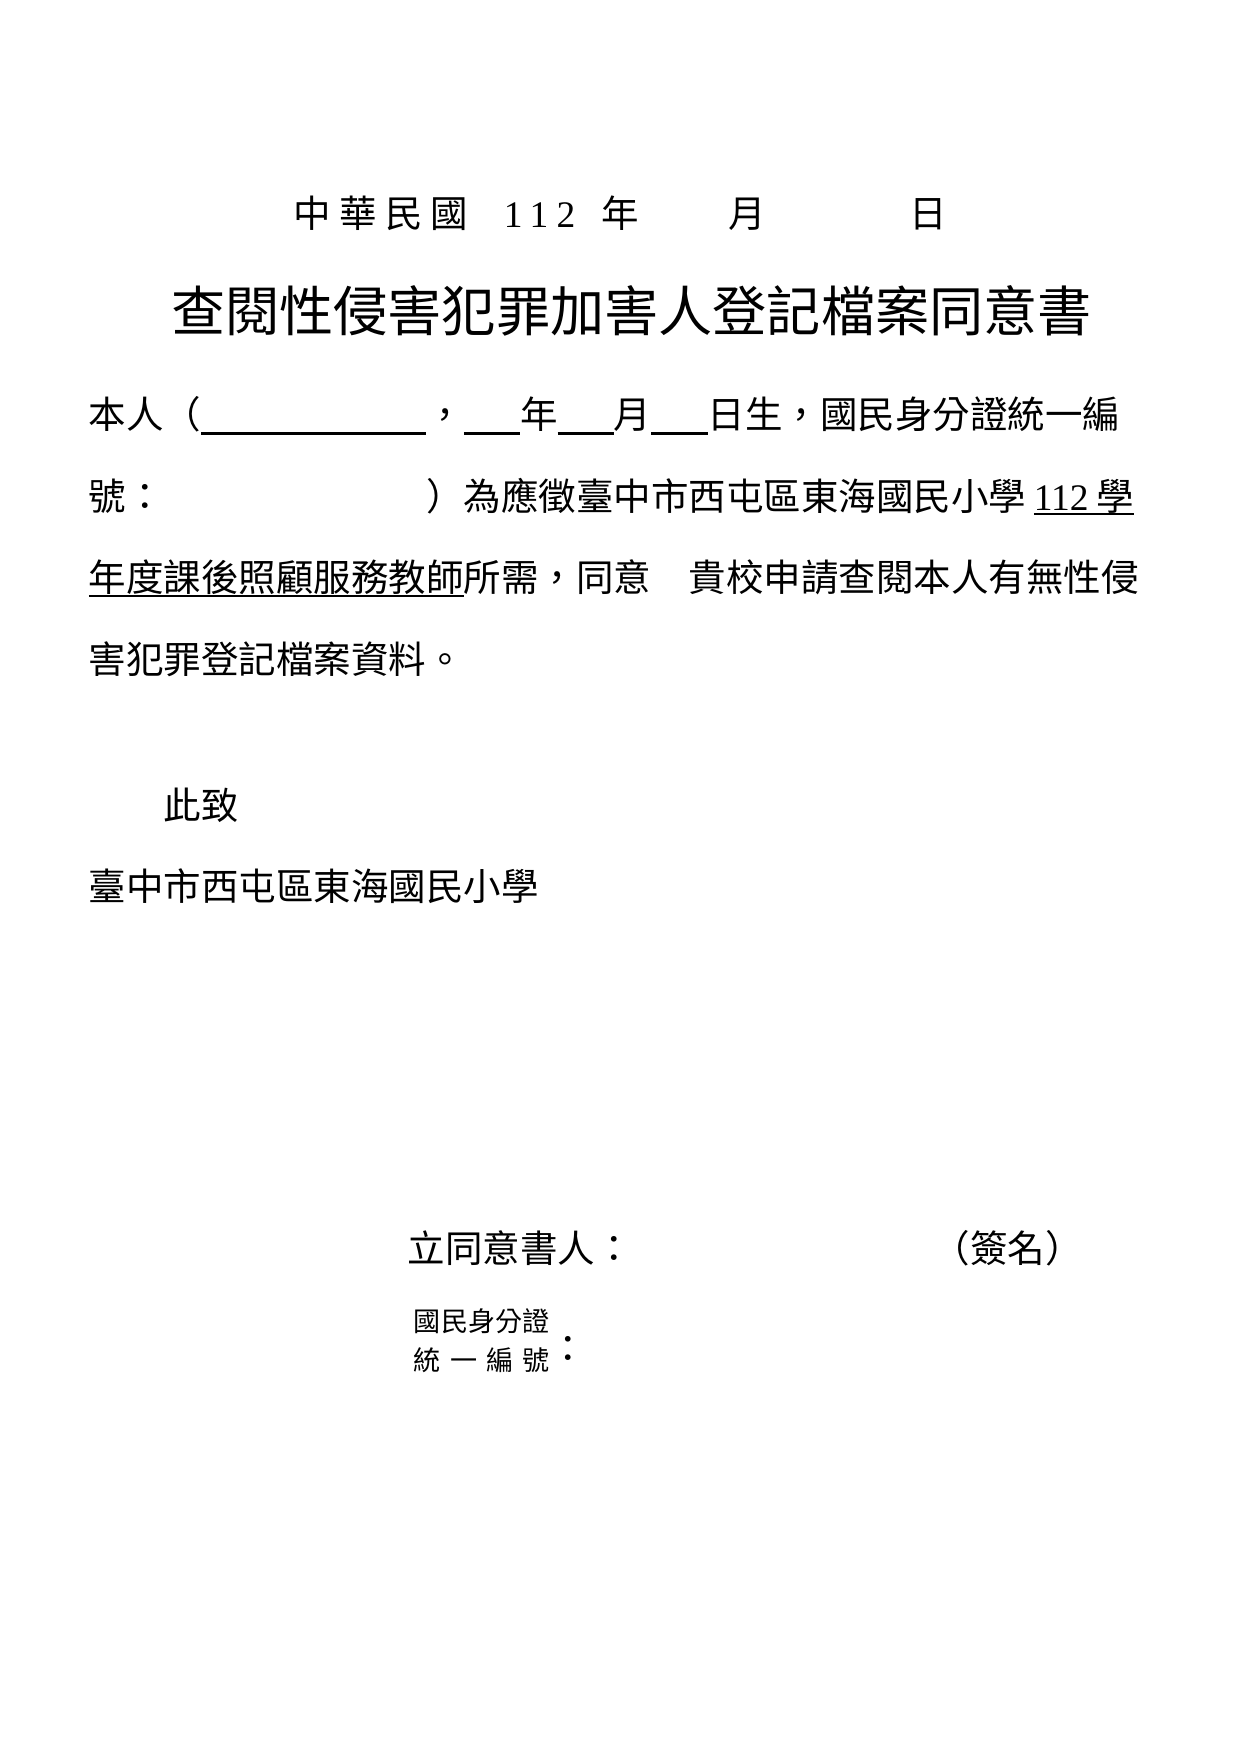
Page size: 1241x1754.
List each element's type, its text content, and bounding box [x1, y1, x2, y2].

text 本人（ ， 年 月 日生，國民身分證統一編號： ）為應徵臺中市西屯區東海國民小學112學年度課後照顧服務教師所需，同意 貴校申請查閱本人有無性侵害犯罪登記檔案資料。 [89, 385, 1152, 684]
text 國民身分證統一編號： [89, 1300, 1152, 1378]
text 臺中市西屯區東海國民小學 [89, 857, 1152, 911]
text 立同意書人： （簽名） [89, 1218, 1152, 1273]
text 此致 [89, 776, 1152, 830]
text 查閱性侵害犯罪加害人登記檔案同意書 [89, 290, 1152, 342]
text 中華民國 112 年 月 日 [89, 184, 1152, 238]
